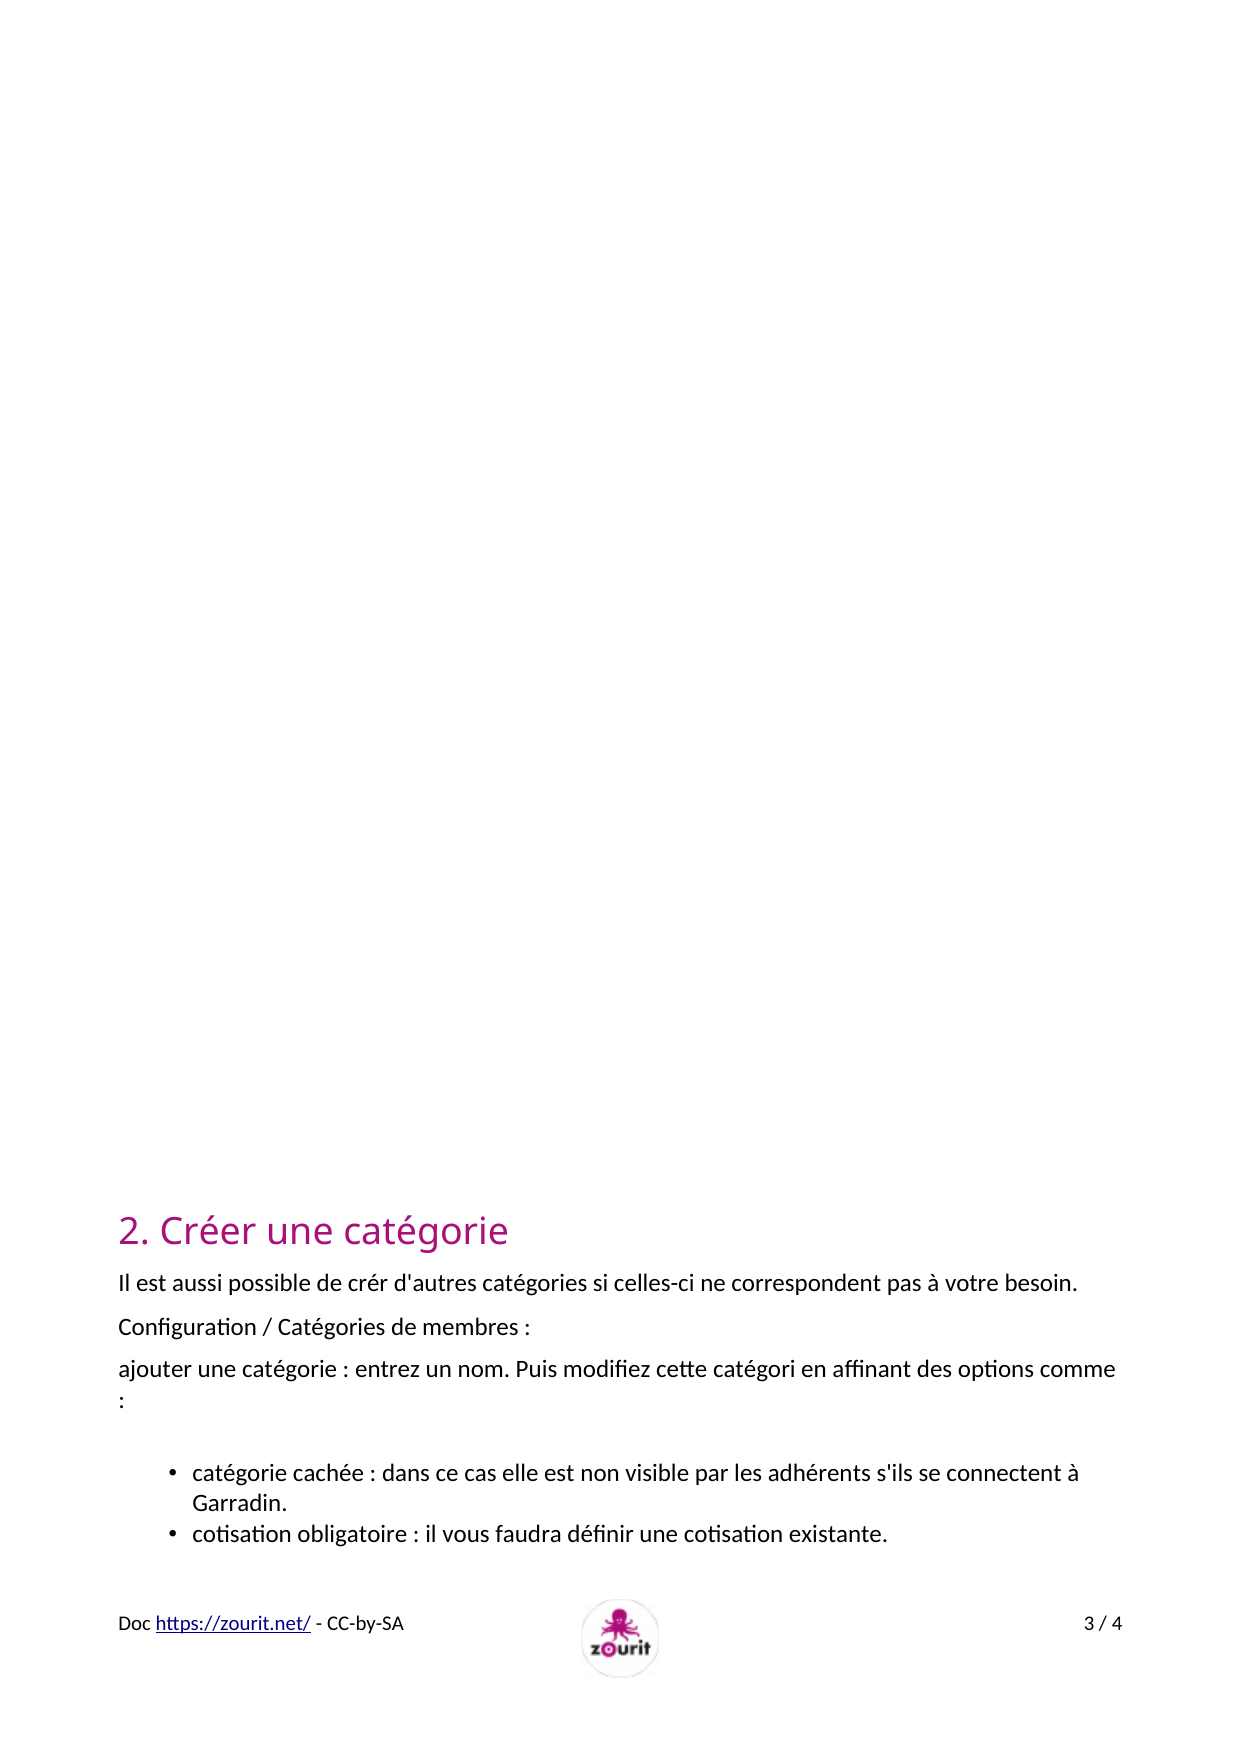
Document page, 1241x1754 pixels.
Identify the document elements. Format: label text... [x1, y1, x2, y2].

subtitle 2. Créer une catégorie [118, 1204, 1122, 1255]
text Configuration / Catégories de membres : [118, 1311, 1122, 1341]
list catégorie cachée : dans ce cas elle est non visible par les adhérents s'ils se connectent à Garradin. [177, 1457, 1122, 1518]
list cotisation obligatoire : il vous faudra définir une cotisation existante. [177, 1518, 1122, 1548]
text Il est aussi possible de crér d'autres catégories si celles-ci ne correspondent pas à votre besoin. [118, 1268, 1122, 1298]
text ajouter une catégorie : entrez un nom. Puis modifiez cette catégori en affinant des options comme : [118, 1354, 1122, 1415]
picture [581, 1599, 660, 1678]
